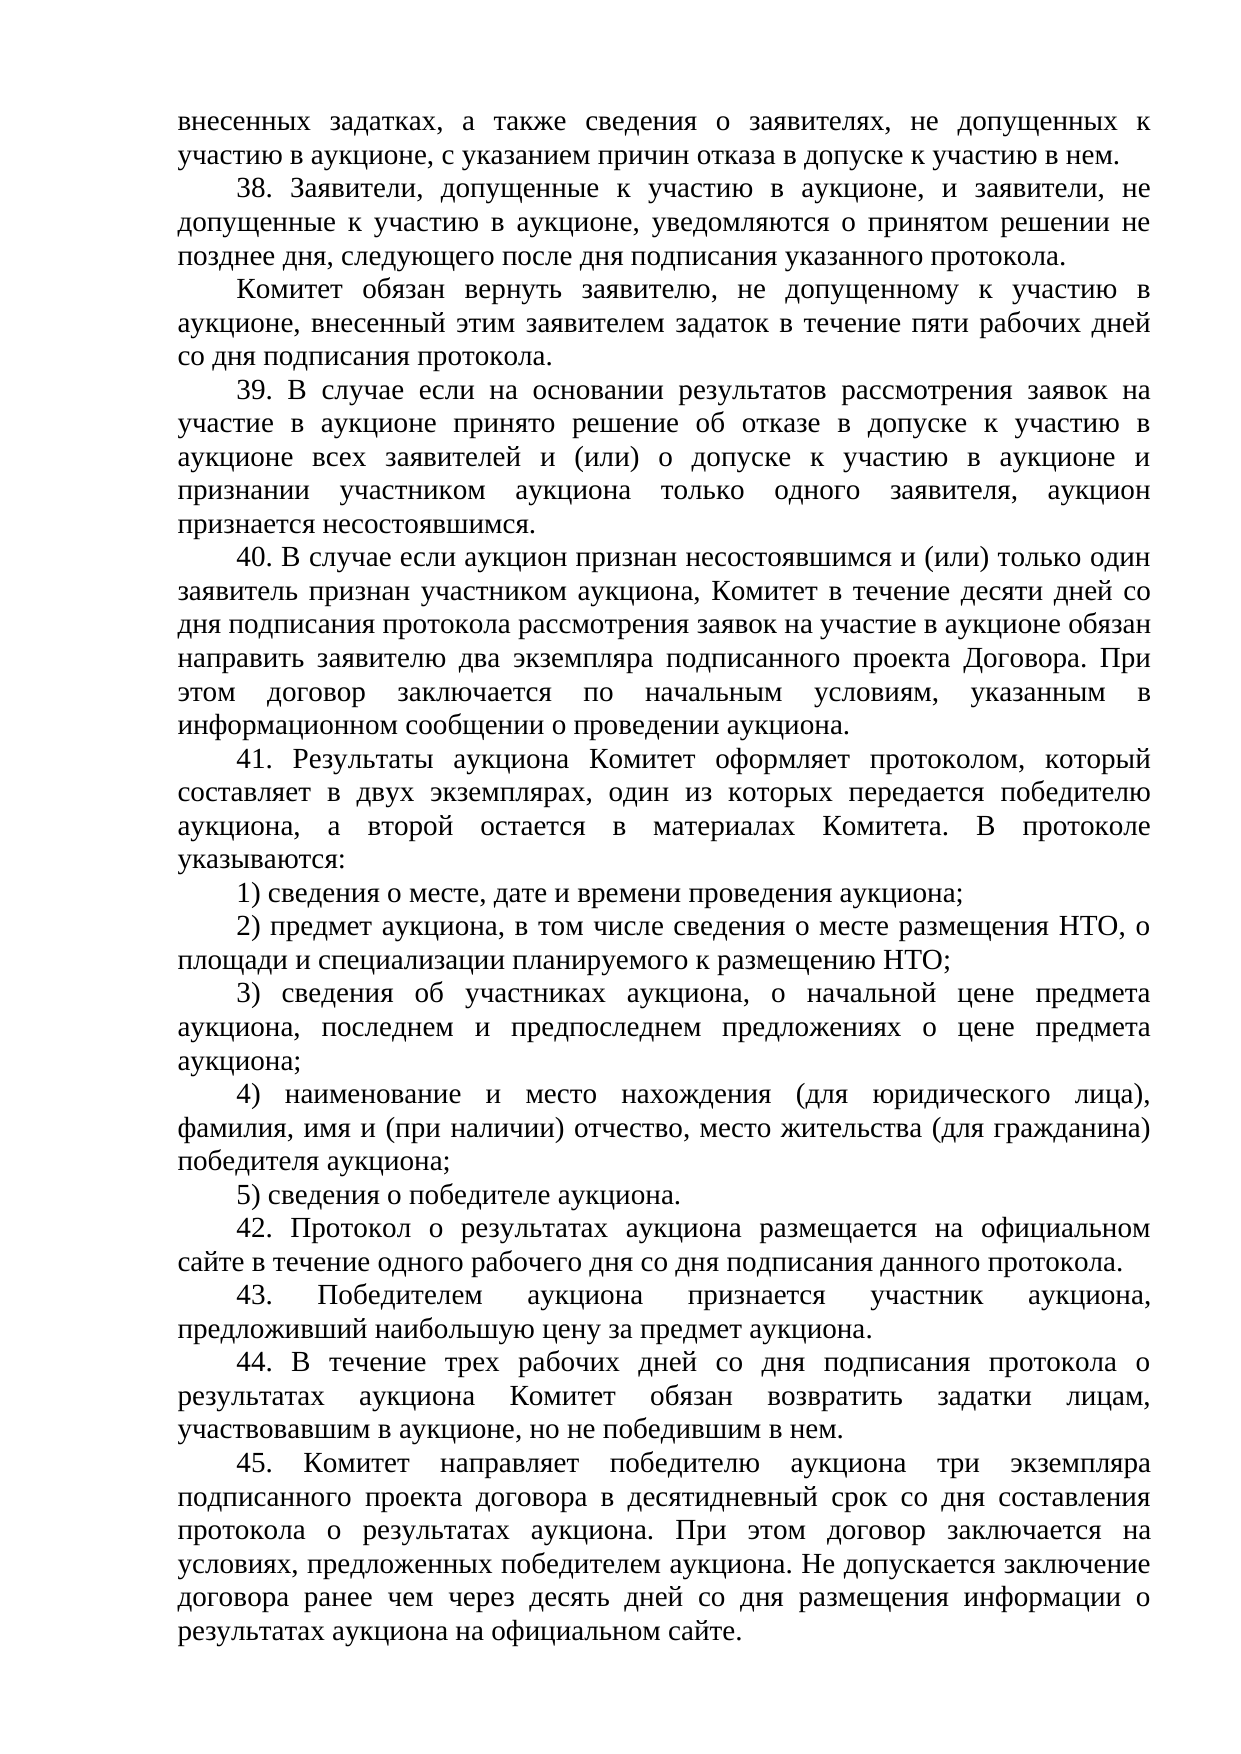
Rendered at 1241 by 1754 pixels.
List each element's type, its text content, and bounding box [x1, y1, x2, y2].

text 39. В случае если на основании результатов рассмотрения заявок на участие в аукционе принято решение об отказе в допуске к участию в аукционе всех заявителей и (или) о допуске к участию в аукционе и признании участником аукциона только одного заявителя, аукцион признается несостоявшимся. [177, 372, 1152, 539]
text 5) сведения о победителе аукциона. [177, 1177, 1152, 1210]
text 44. В течение трех рабочих дней со дня подписания протокола о результатах аукциона Комитет обязан возвратить задатки лицам, участвовавшим в аукционе, но не победившим в нем. [177, 1344, 1152, 1445]
text 4) наименование и место нахождения (для юридического лица), фамилия, имя и (при наличии) отчество, место жительства (для гражданина) победителя аукциона; [177, 1076, 1152, 1177]
text 42. Протокол о результатах аукциона размещается на официальном сайте в течение одного рабочего дня со дня подписания данного протокола. [177, 1210, 1152, 1277]
text 45. Комитет направляет победителю аукциона три экземпляра подписанного проекта договора в десятидневный срок со дня составления протокола о результатах аукциона. При этом договор заключается на условиях, предложенных победителем аукциона. Не допускается заключение договора ранее чем через десять дней со дня размещения информации о результатах аукциона на официальном сайте. [177, 1445, 1152, 1646]
text внесенных задатках, а также сведения о заявителях, не допущенных к участию в аукционе, с указанием причин отказа в допуске к участию в нем. [177, 103, 1152, 171]
text 40. В случае если аукцион признан несостоявшимся и (или) только один заявитель признан участником аукциона, Комитет в течение десяти дней со дня подписания протокола рассмотрения заявок на участие в аукционе обязан направить заявителю два экземпляра подписанного проекта Договора. При этом договор заключается по начальным условиям, указанным в информационном сообщении о проведении аукциона. [177, 539, 1152, 741]
text 38. Заявители, допущенные к участию в аукционе, и заявители, не допущенные к участию в аукционе, уведомляются о принятом решении не позднее дня, следующего после дня подписания указанного протокола. [177, 171, 1152, 271]
text 1) сведения о месте, дате и времени проведения аукциона; [177, 875, 1152, 908]
text Комитет обязан вернуть заявителю, не допущенному к участию в аукционе, внесенный этим заявителем задаток в течение пяти рабочих дней со дня подписания протокола. [177, 271, 1152, 372]
text 3) сведения об участниках аукциона, о начальной цене предмета аукциона, последнем и предпоследнем предложениях о цене предмета аукциона; [177, 976, 1152, 1076]
text 2) предмет аукциона, в том числе сведения о месте размещения НТО, о площади и специализации планируемого к размещению НТО; [177, 908, 1152, 976]
text 41. Результаты аукциона Комитет оформляет протоколом, который составляет в двух экземплярах, один из которых передается победителю аукциона, а второй остается в материалах Комитета. В протоколе указываются: [177, 741, 1152, 875]
text 43. Победителем аукциона признается участник аукциона, предложивший наибольшую цену за предмет аукциона. [177, 1277, 1152, 1344]
